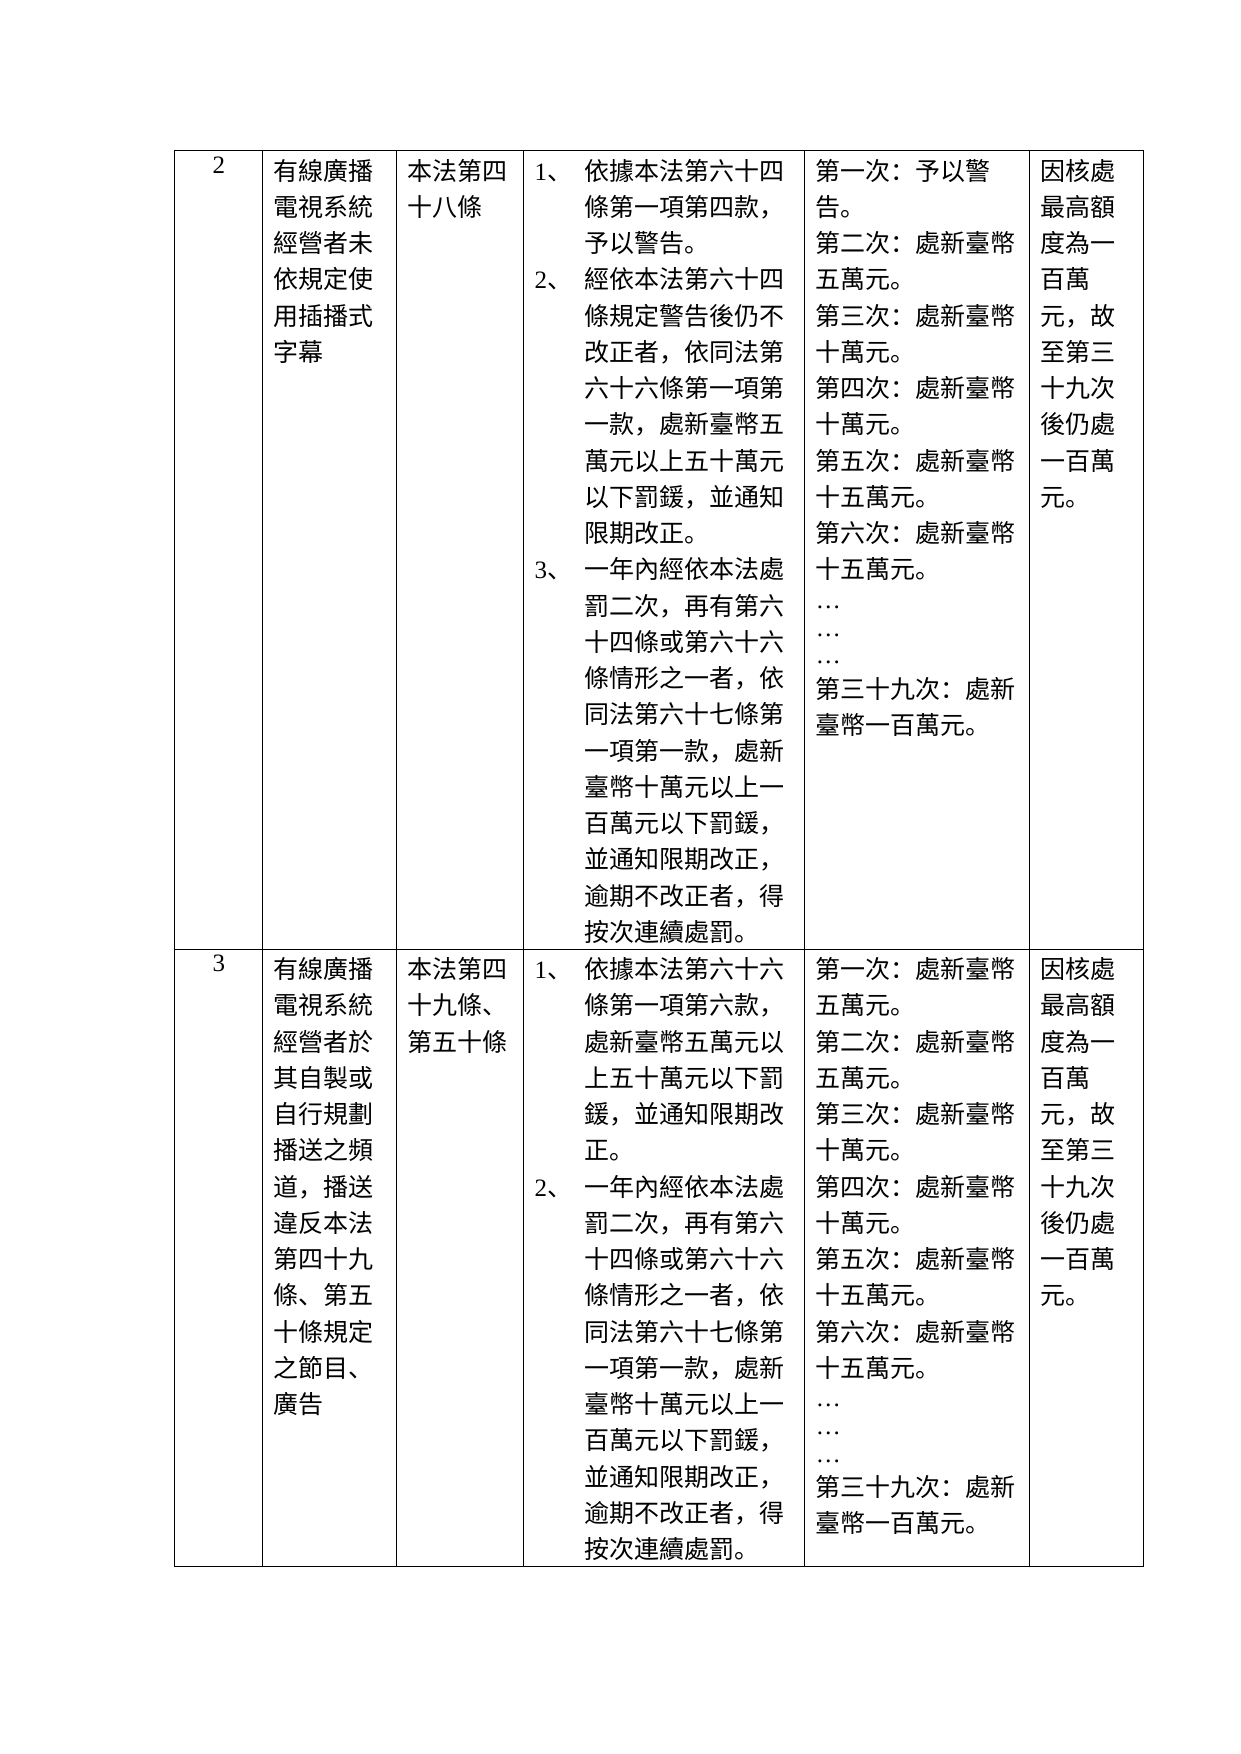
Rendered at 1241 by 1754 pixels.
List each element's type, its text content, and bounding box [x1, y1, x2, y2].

table_cell 有線廣播電視系統經營者於 其自製或自行規劃播送之頻道，播送違反本法第四十九條、第五十條規定之節目、廣告 [263, 950, 396, 1566]
table_cell 依據本法第六十四條第一項第四款，予以警告。 經依本法第六十四條規定警告後仍不改正者，依同法第六十六條第一項第一款，處新臺幣五萬元以上五十萬元以下罰鍰，並通知限期改正。 一年內經依本法處罰二次，再有第六十四條或第六十六條情形之一者，依同法第六十七條第一項第一款，處新臺幣十萬元以上一百萬元以下罰鍰，並通知限期改正，逾期不改正者，得按次連續處罰。 [524, 151, 804, 948]
table_cell 2 [175, 151, 262, 948]
table_cell 因核處最高額度為一百萬元，故至第三十九次後仍處一百萬元。 [1030, 151, 1143, 948]
table_cell 本法第四十九條、第五十條 [397, 950, 523, 1566]
table_cell 第一次：處新臺幣五萬元。 第二次：處新臺幣五萬元。 第三次：處新臺幣十萬元。 第四次：處新臺幣十萬元。 第五次：處新臺幣十五萬元。 第六次：處新臺幣十五萬元。 … … … 第三十九次：處新臺幣一百萬元。 [805, 950, 1029, 1566]
table_cell 3 [175, 950, 262, 1566]
table_cell 有線廣播電視系統經營者未依規定使用插播式字幕 [263, 151, 396, 948]
table_cell 第一次：予以警告。 第二次：處新臺幣五萬元。 第三次：處新臺幣十萬元。 第四次：處新臺幣十萬元。 第五次：處新臺幣十五萬元。 第六次：處新臺幣十五萬元。 … … … 第三十九次：處新臺幣一百萬元。 [805, 151, 1029, 948]
table_cell 本法第四十八條 [397, 151, 523, 948]
table_cell 因核處最高額度為一百萬元，故至第三十九次後仍處一百萬元。 [1030, 950, 1143, 1566]
table_cell 依據本法第六十六條第一項第六款，處新臺幣五萬元以上五十萬元以下罰鍰，並通知限期改正。 一年內經依本法處罰二次，再有第六十四條或第六十六條情形之一者，依同法第六十七條第一項第一款，處新臺幣十萬元以上一百萬元以下罰鍰，並通知限期改正，逾期不改正者，得按次連續處罰。 [524, 950, 804, 1566]
